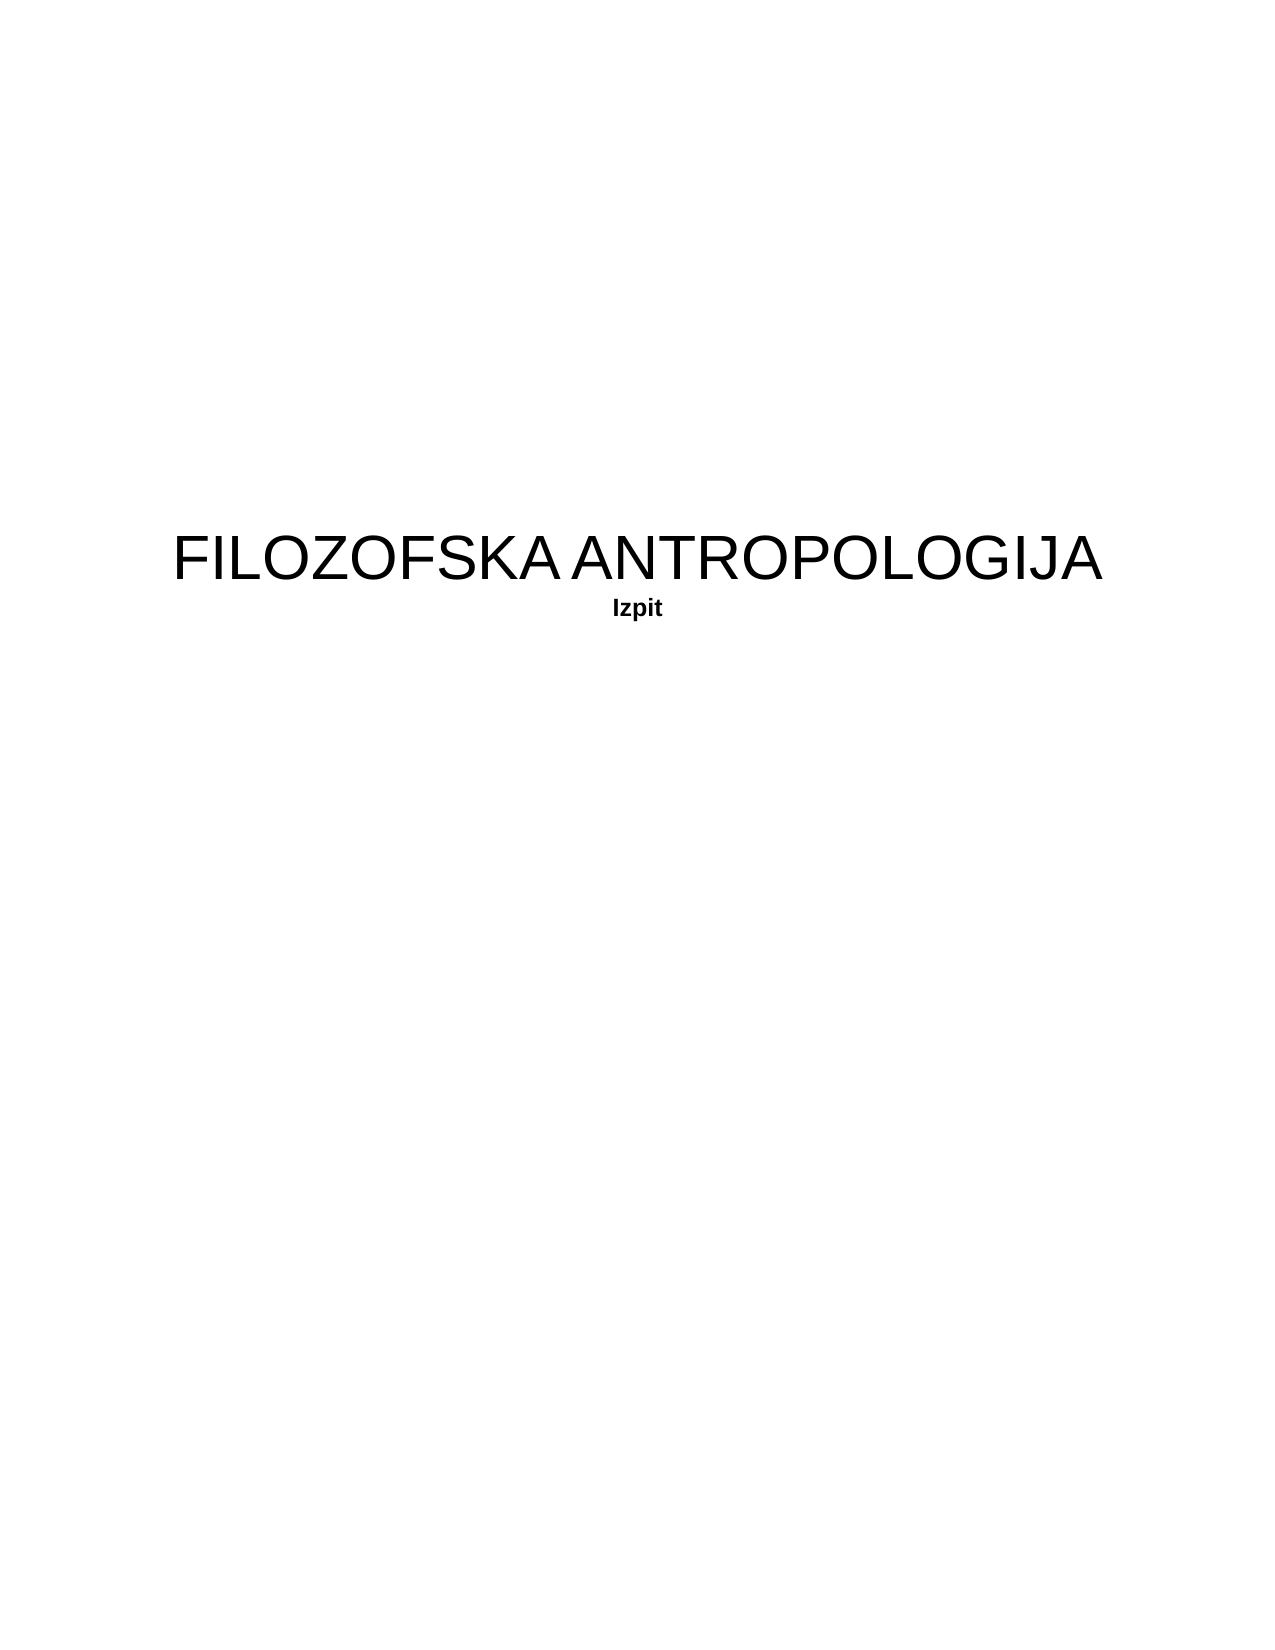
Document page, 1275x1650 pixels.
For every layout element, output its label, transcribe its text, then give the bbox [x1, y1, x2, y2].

text FILOZOFSKA ANTROPOLOGIJA [118, 521, 1157, 592]
subtitle Izpit [118, 592, 1157, 621]
